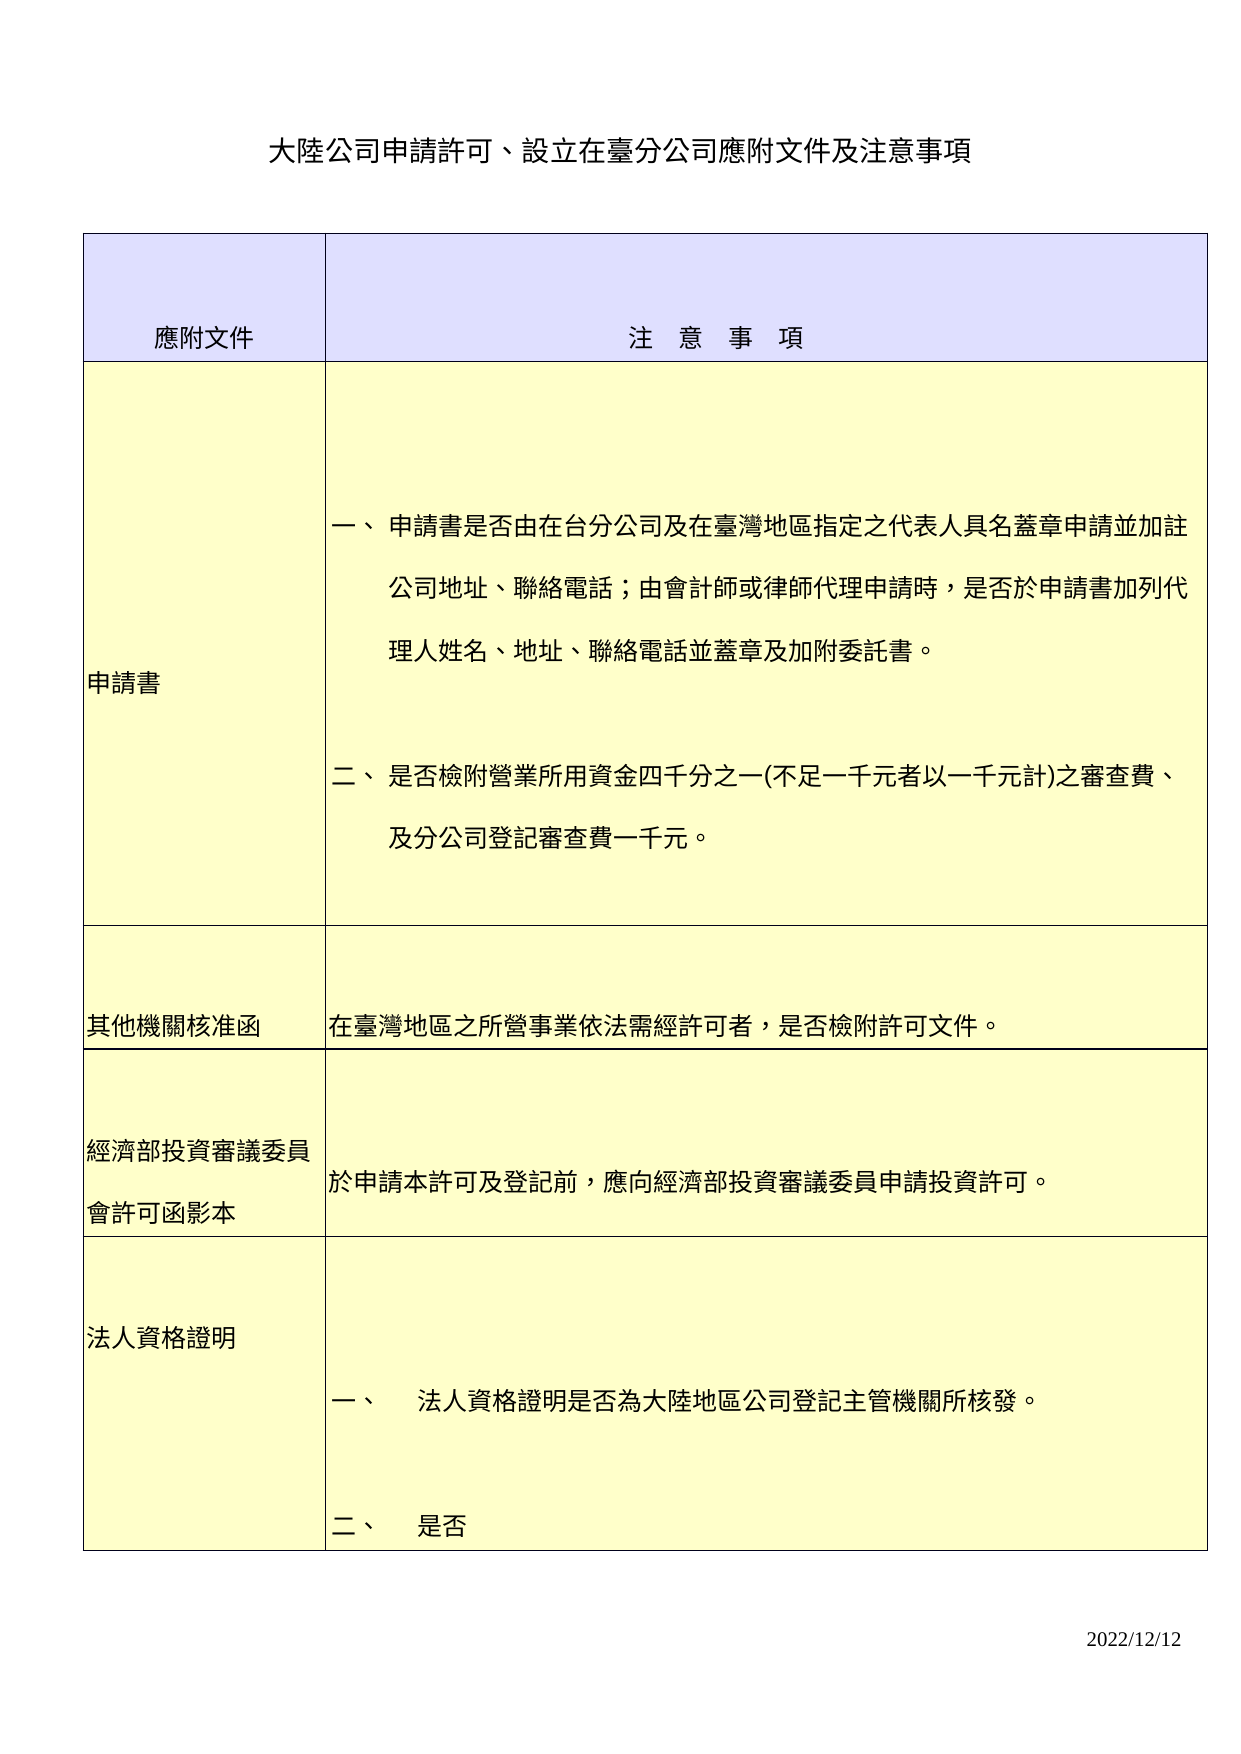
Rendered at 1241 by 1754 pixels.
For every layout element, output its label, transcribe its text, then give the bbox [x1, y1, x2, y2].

table_cell 二、 [329, 672, 387, 859]
table_header 申請書是否由在台分公司及在臺灣地區指定之代表人具名蓋章申請並加註公司地址、聯絡電話；由會計師或律師代理申請時，是否於申請書加列代理人姓名、地址、聯絡電話並蓋章及加附委託書。 [387, 420, 1205, 672]
table_cell 在臺灣地區之所營事業依法需經許可者，是否檢附許可文件。 [326, 926, 1207, 1048]
table_cell 是否檢附營業所用資金四千分之一(不足一千元者以一千元計)之審查費、及分公司登記審查費一千元。 [387, 672, 1205, 859]
table_cell [326, 1237, 1207, 1550]
table_cell [326, 362, 1207, 925]
table_cell 法人資格證明 [84, 1237, 325, 1550]
table_cell 是否 [416, 1422, 1201, 1547]
text 大陸公司申請許可、設立在臺分公司應附文件及注意事項 [59, 108, 1181, 170]
table_header 注 意 事 項 [326, 234, 1207, 361]
table_header 法人資格證明是否為大陸地區公司登記主管機關所核發。 [416, 1295, 1201, 1422]
table_header 一、 [329, 420, 387, 672]
table_header 應附文件 [84, 234, 325, 361]
table_cell 經濟部投資審議委員會許可函影本 [84, 1050, 325, 1236]
table_cell 其他機關核准函 [84, 926, 325, 1048]
table_cell 於申請本許可及登記前，應向經濟部投資審議委員申請投資許可。 [326, 1050, 1207, 1236]
table_header 一、 [329, 1295, 416, 1422]
table_header [59, 170, 1232, 1567]
table_cell 二、 [329, 1422, 416, 1547]
table_cell 申請書 [84, 362, 325, 925]
